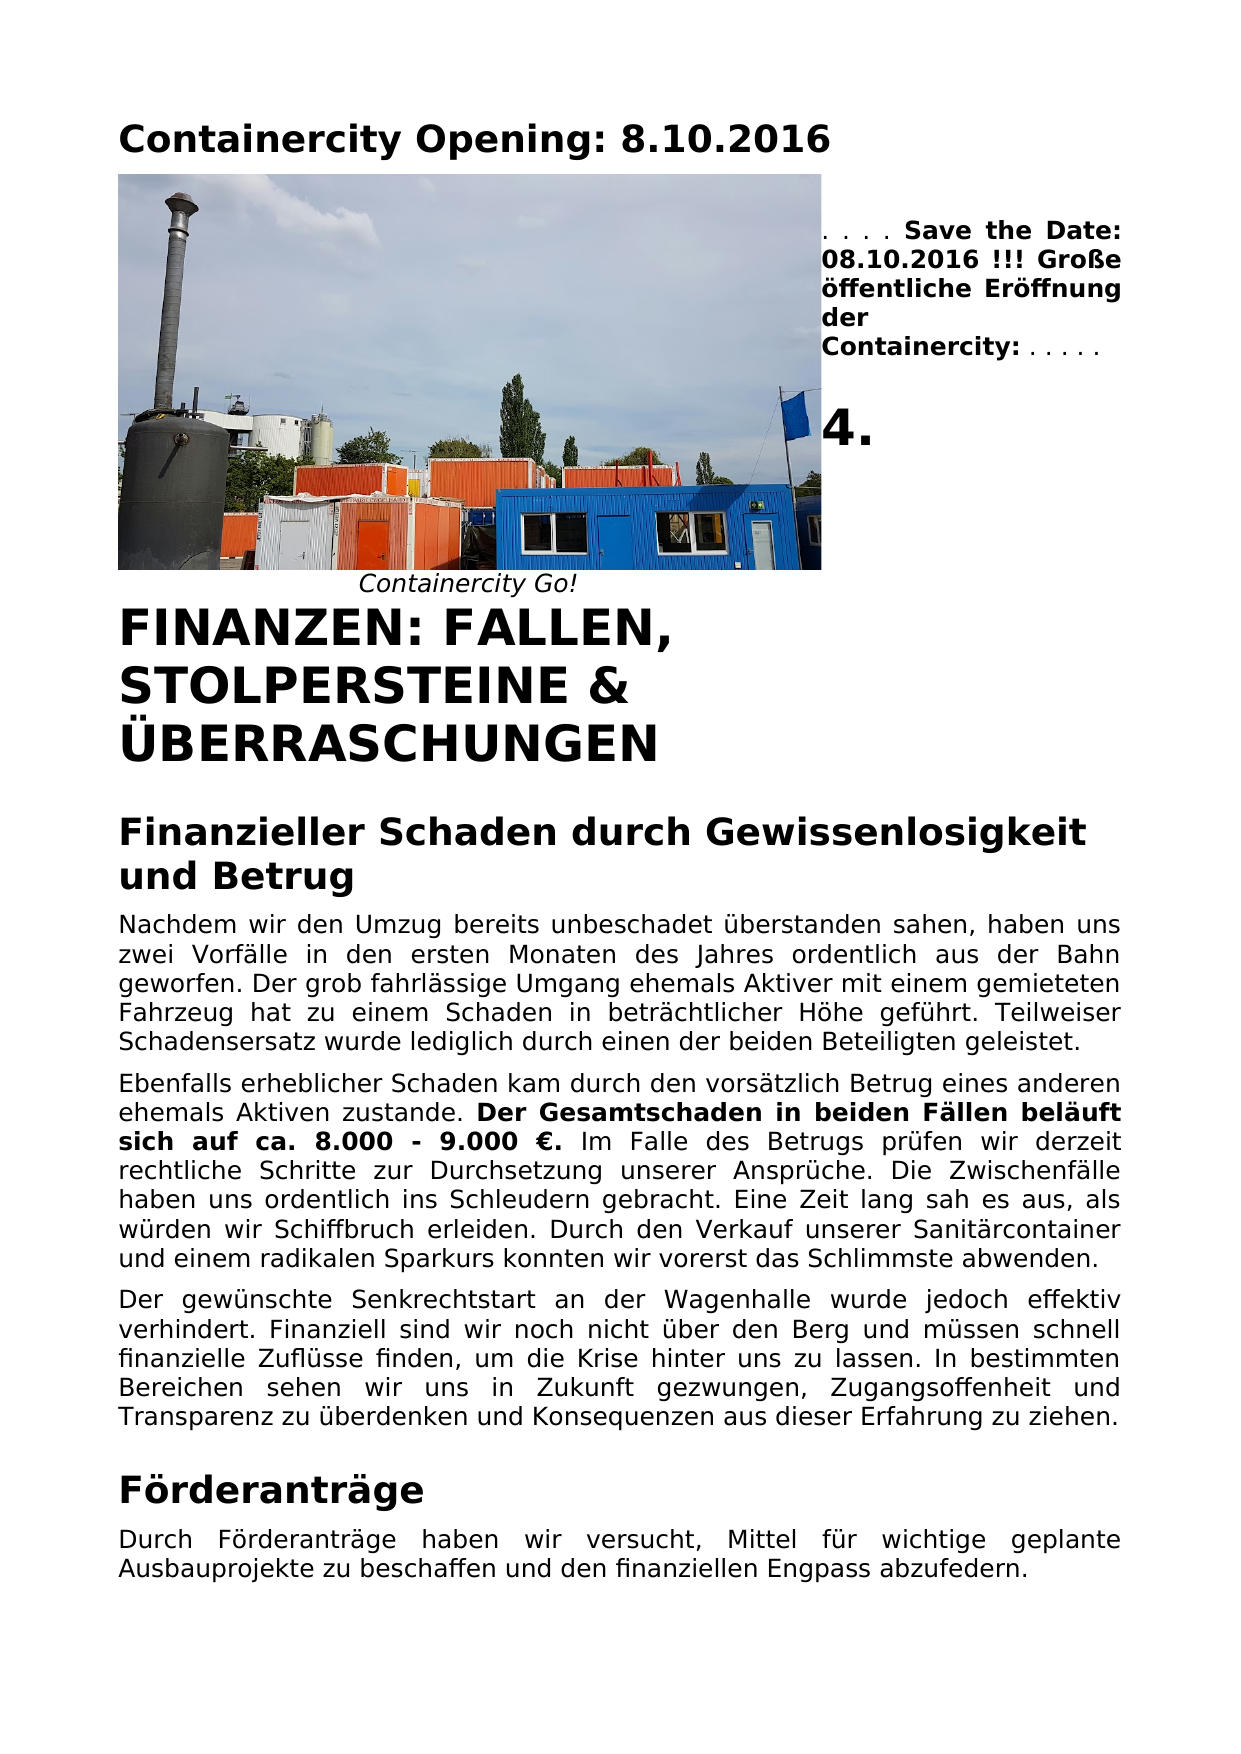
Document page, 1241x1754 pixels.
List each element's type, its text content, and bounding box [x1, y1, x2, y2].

subtitle Finanzieller Schaden durch Gewissenlosigkeit und Betrug [118, 811, 1122, 898]
text Ebenfalls erheblicher Schaden kam durch den vorsätzlich Betrug eines anderen ehemals Aktiven zustande. Der Gesamtschaden in beiden Fällen beläuft sich auf ca. 8.000 - 9.000 €. Im Falle des Betrugs prüfen wir derzeit rechtliche Schritte zur Durchsetzung unserer Ansprüche. Die Zwischenfälle haben uns ordentlich ins Schleudern gebracht. Eine Zeit lang sah es aus, als würden wir Schiffbruch erleiden. Durch den Verkauf unserer Sanitärcontainer und einem radikalen Sparkurs konnten wir vorerst das Schlimmste abwenden. [118, 1069, 1122, 1273]
subtitle Containercity Opening: 8.10.2016 [118, 118, 1122, 162]
text Durch Förderanträge haben wir versucht, Mittel für wichtige geplante Ausbauprojekte zu beschaffen und den finanziellen Engpass abzufedern. [118, 1525, 1122, 1583]
text . . . . Save the Date: 08.10.2016 !!! Große öffentliche Eröffnung der Containercity: . . . . . [822, 216, 1122, 362]
text Nachdem wir den Umzug bereits unbeschadet überstanden sahen, haben uns zwei Vorfälle in den ersten Monaten des Jahres ordentlich aus der Bahn geworfen. Der grob fahrlässige Umgang ehemals Aktiver mit einem gemieteten Fahrzeug hat zu einem Schaden in beträchtlicher Höhe geführt. Teilweiser Schadensersatz wurde lediglich durch einen der beiden Beteiligten geleistet. [118, 911, 1122, 1057]
text Der gewünschte Senkrechtstart an der Wagenhalle wurde jedoch effektiv verhindert. Finanziell sind wir noch nicht über den Berg und müssen schnell finanzielle Zuflüsse finden, um die Krise hinter uns zu lassen. In bestimmten Bereichen sehen wir uns in Zukunft gezwungen, Zugangsoffenheit und Transparenz zu überdenken und Konsequenzen aus dieser Erfahrung zu ziehen. [118, 1286, 1122, 1432]
subtitle Förderanträge [118, 1469, 1122, 1513]
text Containercity Go! [118, 570, 821, 599]
picture [118, 174, 822, 570]
subtitle 4. FINANZEN: FALLEN, STOLPERSTEINE & ÜBERRASCHUNGEN [118, 399, 1122, 773]
